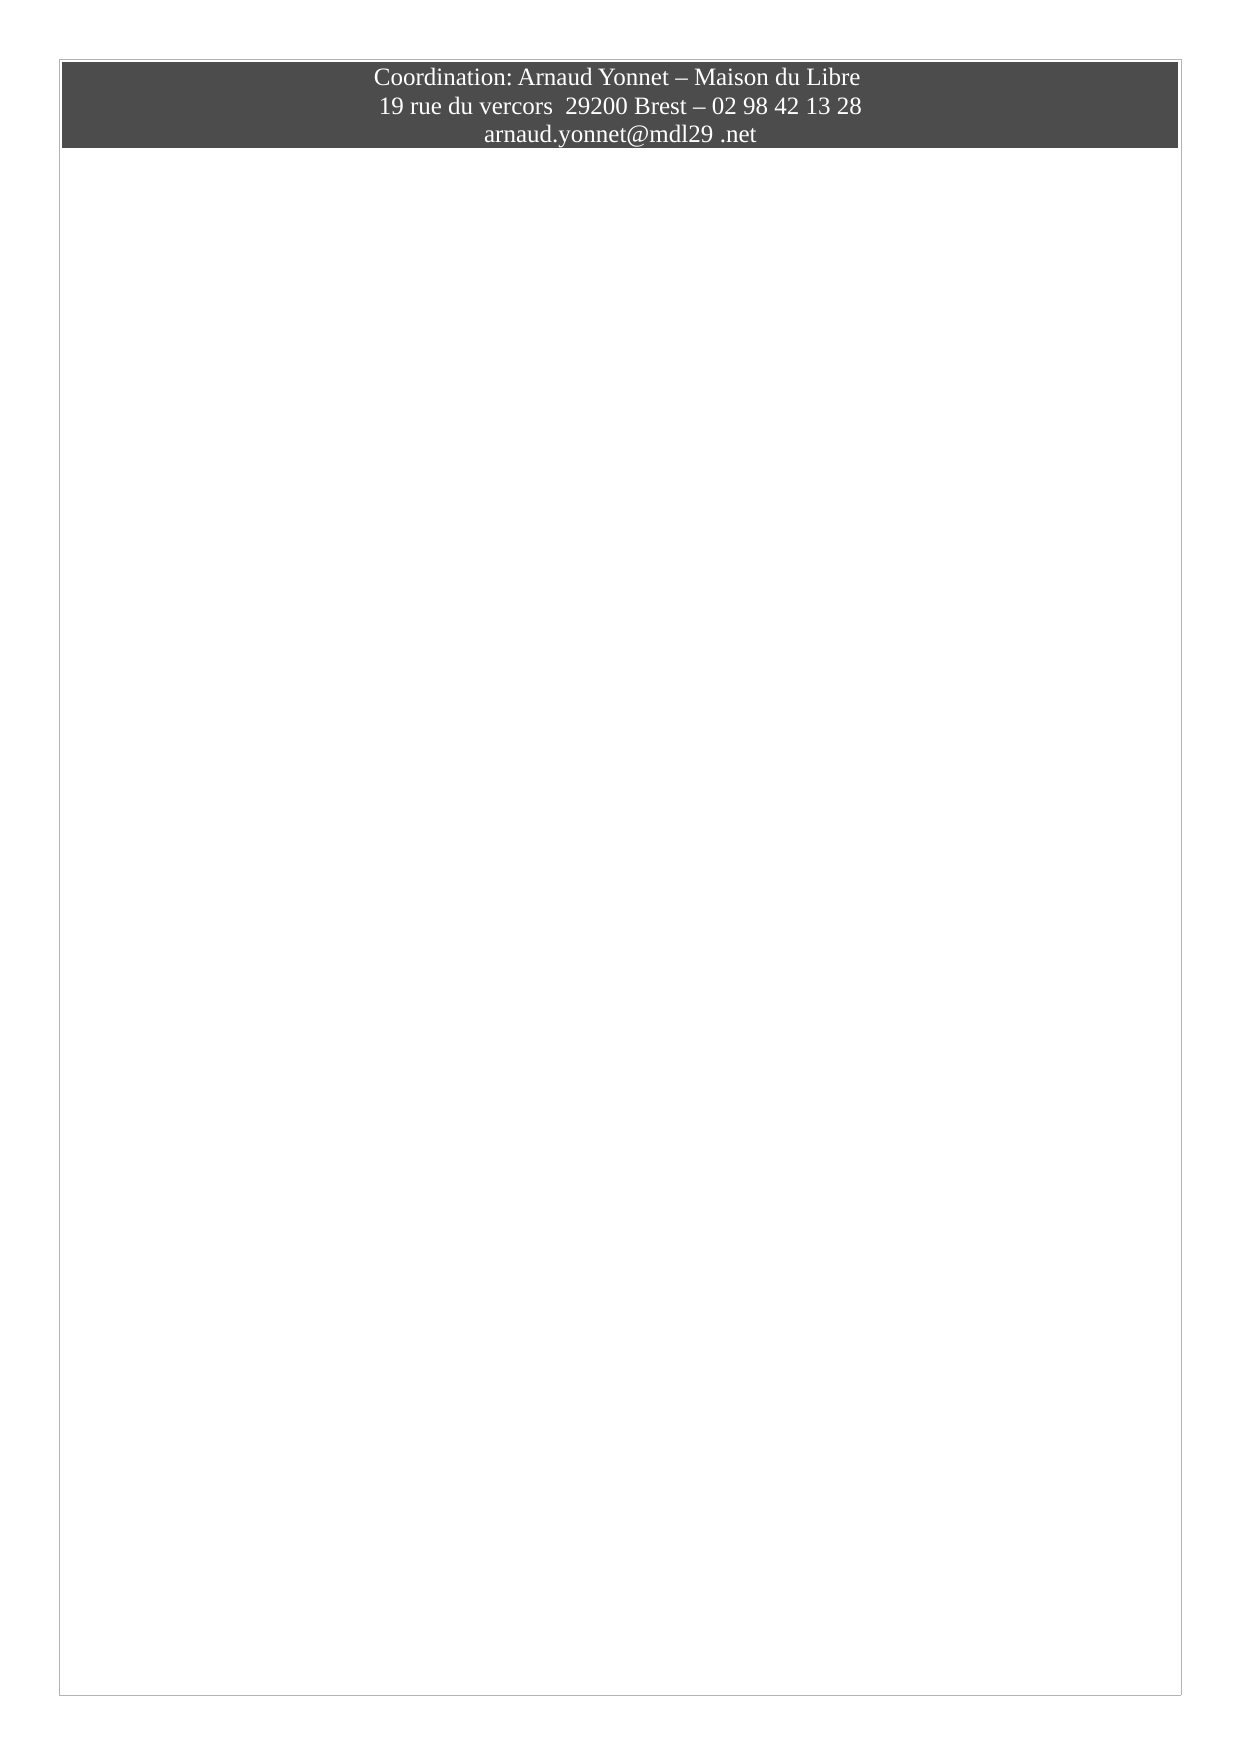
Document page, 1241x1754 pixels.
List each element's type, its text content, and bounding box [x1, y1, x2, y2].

text 19 rue du vercors 29200 Brest – 02 98 42 13 28 [62, 91, 1178, 119]
text arnaud.yonnet@mdl29 .net [62, 119, 1178, 148]
text Coordination: Arnaud Yonnet – Maison du Libre [62, 62, 1178, 91]
